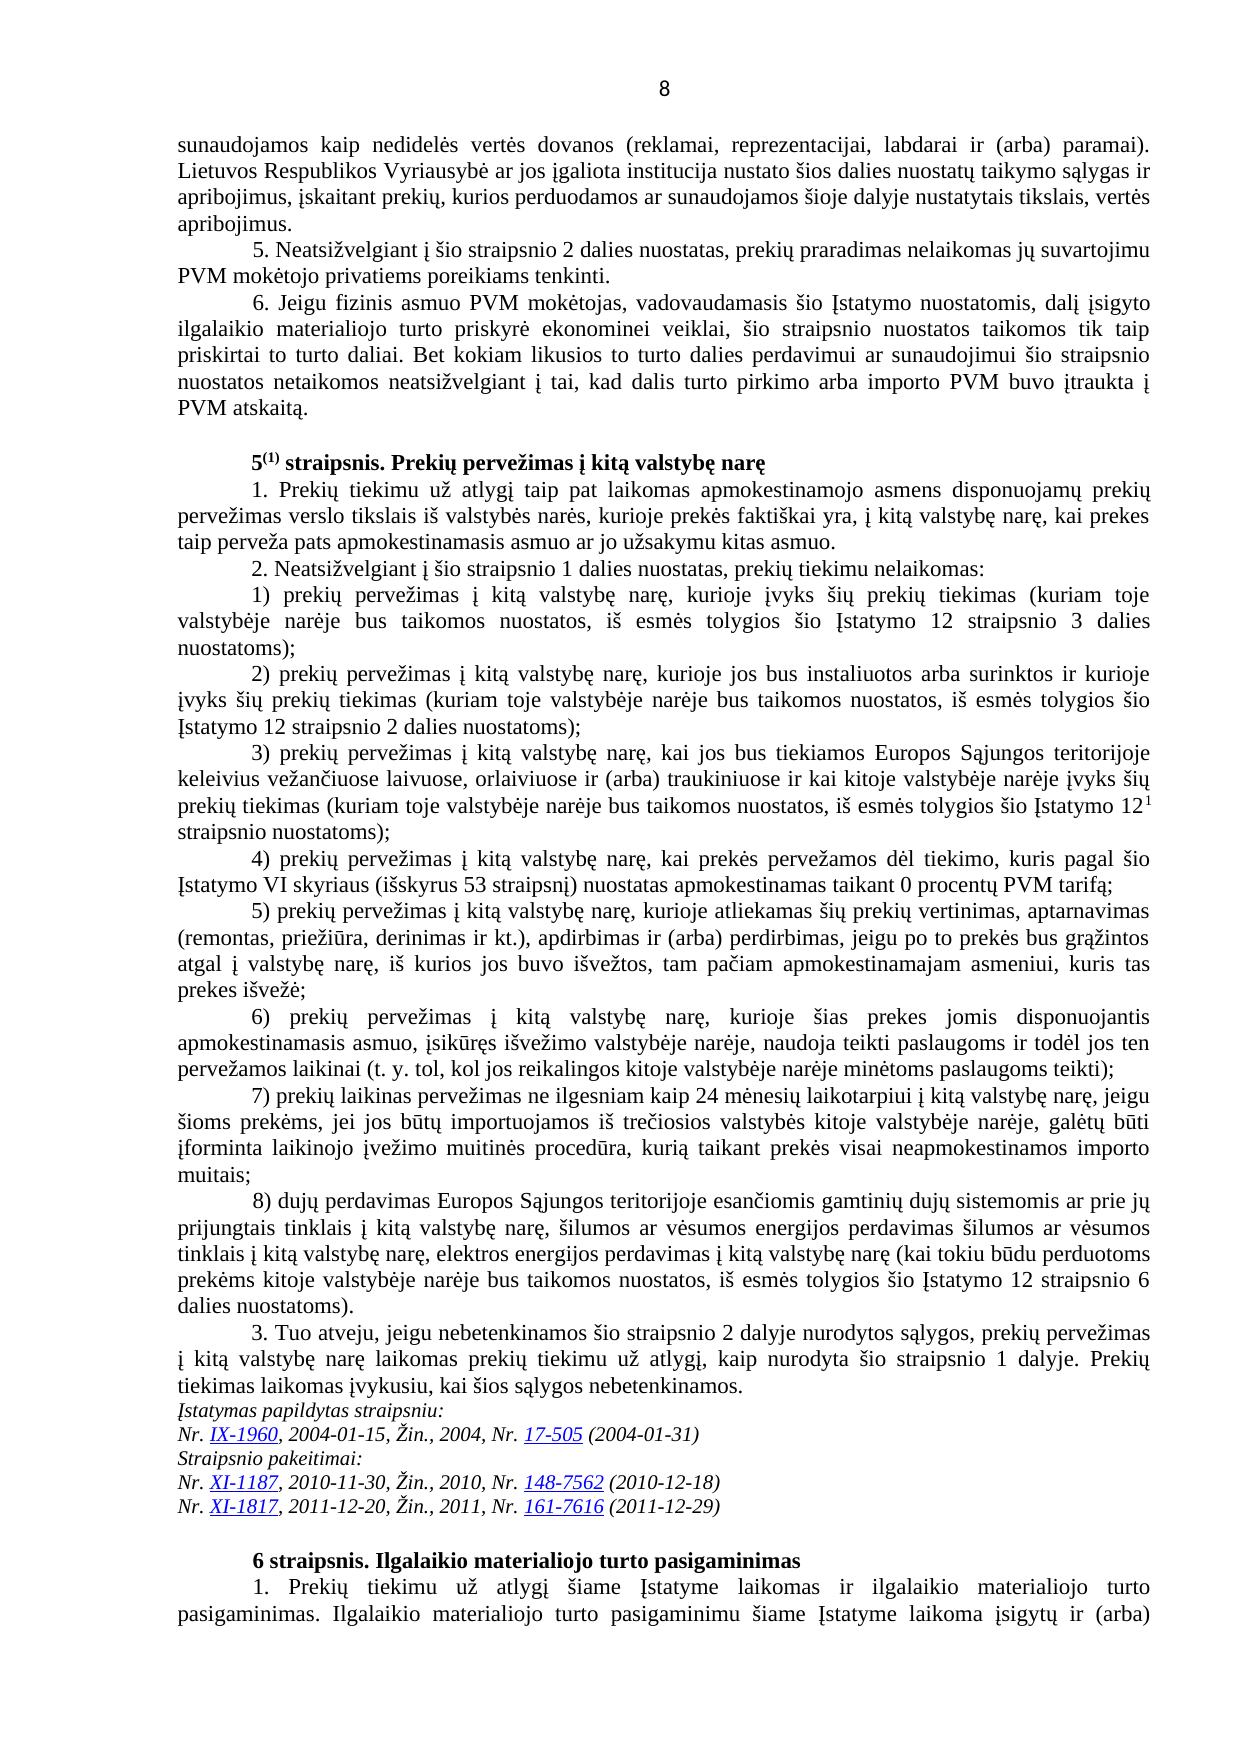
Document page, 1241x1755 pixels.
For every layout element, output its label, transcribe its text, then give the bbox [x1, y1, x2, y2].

text 5(1) straipsnis. Prekių pervežimas į kitą valstybę narę [177, 449, 1152, 476]
text Nr. XI-1187, 2010-11-30, Žin., 2010, Nr. 148-7562 (2010-12-18) [177, 1470, 1152, 1494]
text Nr. XI-1817, 2011-12-20, Žin., 2011, Nr. 161-7616 (2011-12-29) [177, 1494, 1152, 1518]
text 2. Neatsižvelgiant į šio straipsnio 1 dalies nuostatas, prekių tiekimu nelaikomas: [177, 555, 1152, 581]
text sunaudojamos kaip nedidelės vertės dovanos (reklamai, reprezentacijai, labdarai ir (arba) paramai). Lietuvos Respublikos Vyriausybė ar jos įgaliota institucija nustato šios dalies nuostatų taikymo sąlygas ir apribojimus, įskaitant prekių, kurios perduodamos ar sunaudojamos šioje dalyje nustatytais tikslais, vertės apribojimus. [177, 131, 1152, 236]
text 1. Prekių tiekimu už atlygį šiame Įstatyme laikomas ir ilgalaikio materialiojo turto pasigaminimas. Ilgalaikio materialiojo turto pasigaminimu šiame Įstatyme laikoma įsigytų ir (arba) [177, 1573, 1152, 1626]
text Įstatymas papildytas straipsniu: [177, 1398, 1152, 1422]
text 5. Neatsižvelgiant į šio straipsnio 2 dalies nuostatas, prekių praradimas nelaikomas jų suvartojimu PVM mokėtojo privatiems poreikiams tenkinti. [177, 236, 1152, 289]
text 3. Tuo atveju, jeigu nebetenkinamos šio straipsnio 2 dalyje nurodytos sąlygos, prekių pervežimas į kitą valstybę narę laikomas prekių tiekimu už atlygį, kaip nurodyta šio straipsnio 1 dalyje. Prekių tiekimas laikomas įvykusiu, kai šios sąlygos nebetenkinamos. [177, 1319, 1152, 1398]
text 7) prekių laikinas pervežimas ne ilgesniam kaip 24 mėnesių laikotarpiui į kitą valstybę narę, jeigu šioms prekėms, jei jos būtų importuojamos iš trečiosios valstybės kitoje valstybėje narėje, galėtų būti įforminta laikinojo įvežimo muitinės procedūra, kurią taikant prekės visai neapmokestinamos importo muitais; [177, 1082, 1152, 1187]
text 5) prekių pervežimas į kitą valstybę narę, kurioje atliekamas šių prekių vertinimas, aptarnavimas (remontas, priežiūra, derinimas ir kt.), apdirbimas ir (arba) perdirbimas, jeigu po to prekės bus grąžintos atgal į valstybę narę, iš kurios jos buvo išvežtos, tam pačiam apmokestinamajam asmeniui, kuris tas prekes išvežė; [177, 897, 1152, 1003]
text 4) prekių pervežimas į kitą valstybę narę, kai prekės pervežamos dėl tiekimo, kuris pagal šio Įstatymo VI skyriaus (išskyrus 53 straipsnį) nuostatas apmokestinamas taikant 0 procentų PVM tarifą; [177, 844, 1152, 897]
text 1) prekių pervežimas į kitą valstybę narę, kurioje įvyks šių prekių tiekimas (kuriam toje valstybėje narėje bus taikomos nuostatos, iš esmės tolygios šio Įstatymo 12 straipsnio 3 dalies nuostatoms); [177, 581, 1152, 660]
text 8) dujų perdavimas Europos Sąjungos teritorijoje esančiomis gamtinių dujų sistemomis ar prie jų prijungtais tinklais į kitą valstybę narę, šilumos ar vėsumos energijos perdavimas šilumos ar vėsumos tinklais į kitą valstybę narę, elektros energijos perdavimas į kitą valstybę narę (kai tokiu būdu perduotoms prekėms kitoje valstybėje narėje bus taikomos nuostatos, iš esmės tolygios šio Įstatymo 12 straipsnio 6 dalies nuostatoms). [177, 1187, 1152, 1319]
text 6 straipsnis. Ilgalaikio materialiojo turto pasigaminimas [177, 1547, 1152, 1573]
text 2) prekių pervežimas į kitą valstybę narę, kurioje jos bus instaliuotos arba surinktos ir kurioje įvyks šių prekių tiekimas (kuriam toje valstybėje narėje bus taikomos nuostatos, iš esmės tolygios šio Įstatymo 12 straipsnio 2 dalies nuostatoms); [177, 660, 1152, 739]
text 6) prekių pervežimas į kitą valstybę narę, kurioje šias prekes jomis disponuojantis apmokestinamasis asmuo, įsikūręs išvežimo valstybėje narėje, naudoja teikti paslaugoms ir todėl jos ten pervežamos laikinai (t. y. tol, kol jos reikalingos kitoje valstybėje narėje minėtoms paslaugoms teikti); [177, 1003, 1152, 1082]
text 6. Jeigu fizinis asmuo PVM mokėtojas, vadovaudamasis šio Įstatymo nuostatomis, dalį įsigyto ilgalaikio materialiojo turto priskyrė ekonominei veiklai, šio straipsnio nuostatos taikomos tik taip priskirtai to turto daliai. Bet kokiam likusios to turto dalies perdavimui ar sunaudojimui šio straipsnio nuostatos netaikomos neatsižvelgiant į tai, kad dalis turto pirkimo arba importo PVM buvo įtraukta į PVM atskaitą. [177, 289, 1152, 421]
text Nr. IX-1960, 2004-01-15, Žin., 2004, Nr. 17-505 (2004-01-31) [177, 1422, 1152, 1446]
text 1. Prekių tiekimu už atlygį taip pat laikomas apmokestinamojo asmens disponuojamų prekių pervežimas verslo tikslais iš valstybės narės, kurioje prekės faktiškai yra, į kitą valstybę narę, kai prekes taip perveža pats apmokestinamasis asmuo ar jo užsakymu kitas asmuo. [177, 476, 1152, 555]
text Straipsnio pakeitimai: [177, 1446, 1152, 1470]
text 3) prekių pervežimas į kitą valstybę narę, kai jos bus tiekiamos Europos Sąjungos teritorijoje keleivius vežančiuose laivuose, orlaiviuose ir (arba) traukiniuose ir kai kitoje valstybėje narėje įvyks šių prekių tiekimas (kuriam toje valstybėje narėje bus taikomos nuostatos, iš esmės tolygios šio Įstatymo 121 straipsnio nuostatoms); [177, 739, 1152, 844]
